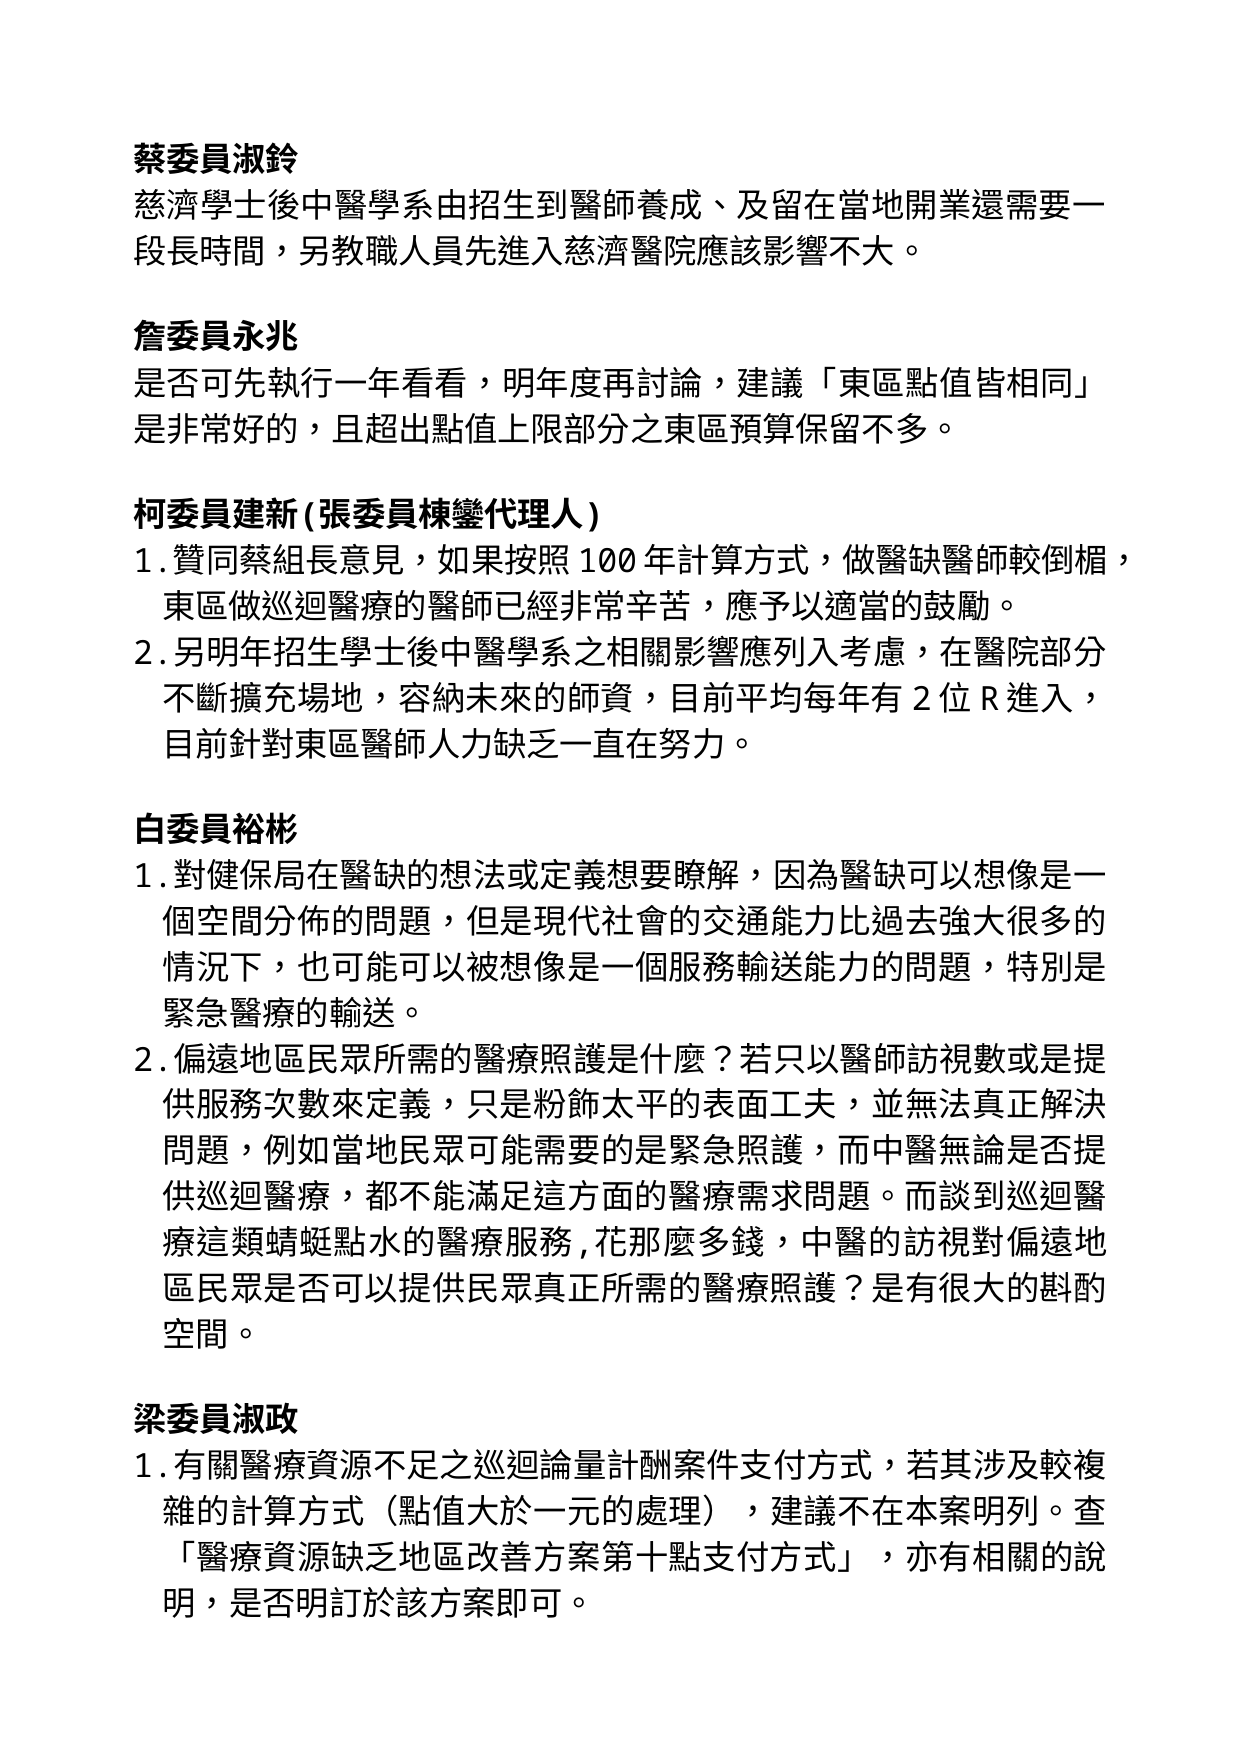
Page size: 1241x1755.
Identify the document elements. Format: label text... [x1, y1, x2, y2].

text 梁委員淑政 [133, 1393, 1107, 1441]
text 1.對健保局在醫缺的想法或定義想要瞭解，因為醫缺可以想像是一個空間分佈的問題，但是現代社會的交通能力比過去強大很多的情況下，也可能可以被想像是一個服務輸送能力的問題，特別是緊急醫療的輸送。 [133, 851, 1107, 1034]
text 詹委員永兆 [133, 310, 1107, 358]
text 慈濟學士後中醫學系由招生到醫師養成、及留在當地開業還需要一段長時間，另教職人員先進入慈濟醫院應該影響不大。 [133, 181, 1107, 273]
text 1.有關醫療資源不足之巡迴論量計酬案件支付方式，若其涉及較複雜的計算方式（點值大於一元的處理），建議不在本案明列。查「醫療資源缺乏地區改善方案第十點支付方式」，亦有相關的說明，是否明訂於該方案即可。 [133, 1441, 1107, 1624]
text 是否可先執行一年看看，明年度再討論，建議「東區點值皆相同」是非常好的，且超出點值上限部分之東區預算保留不多。 [133, 358, 1107, 450]
text 蔡委員淑鈴 [133, 133, 1107, 181]
text 白委員裕彬 [133, 803, 1107, 851]
text 柯委員建新(張委員棟鑾代理人) [133, 488, 1107, 536]
text 2.另明年招生學士後中醫學系之相關影響應列入考慮，在醫院部分不斷擴充場地，容納未來的師資，目前平均每年有2位R進入，目前針對東區醫師人力缺乏一直在努力。 [133, 628, 1107, 765]
text 1.贊同蔡組長意見，如果按照100年計算方式，做醫缺醫師較倒楣，東區做巡迴醫療的醫師已經非常辛苦，應予以適當的鼓勵。 [133, 536, 1107, 628]
text 2.偏遠地區民眾所需的醫療照護是什麼？若只以醫師訪視數或是提供服務次數來定義，只是粉飾太平的表面工夫，並無法真正解決問題，例如當地民眾可能需要的是緊急照護，而中醫無論是否提供巡迴醫療，都不能滿足這方面的醫療需求問題。而談到巡迴醫療這類蜻蜓點水的醫療服務,花那麼多錢，中醫的訪視對偏遠地區民眾是否可以提供民眾真正所需的醫療照護？是有很大的斟酌空間。 [133, 1034, 1107, 1355]
